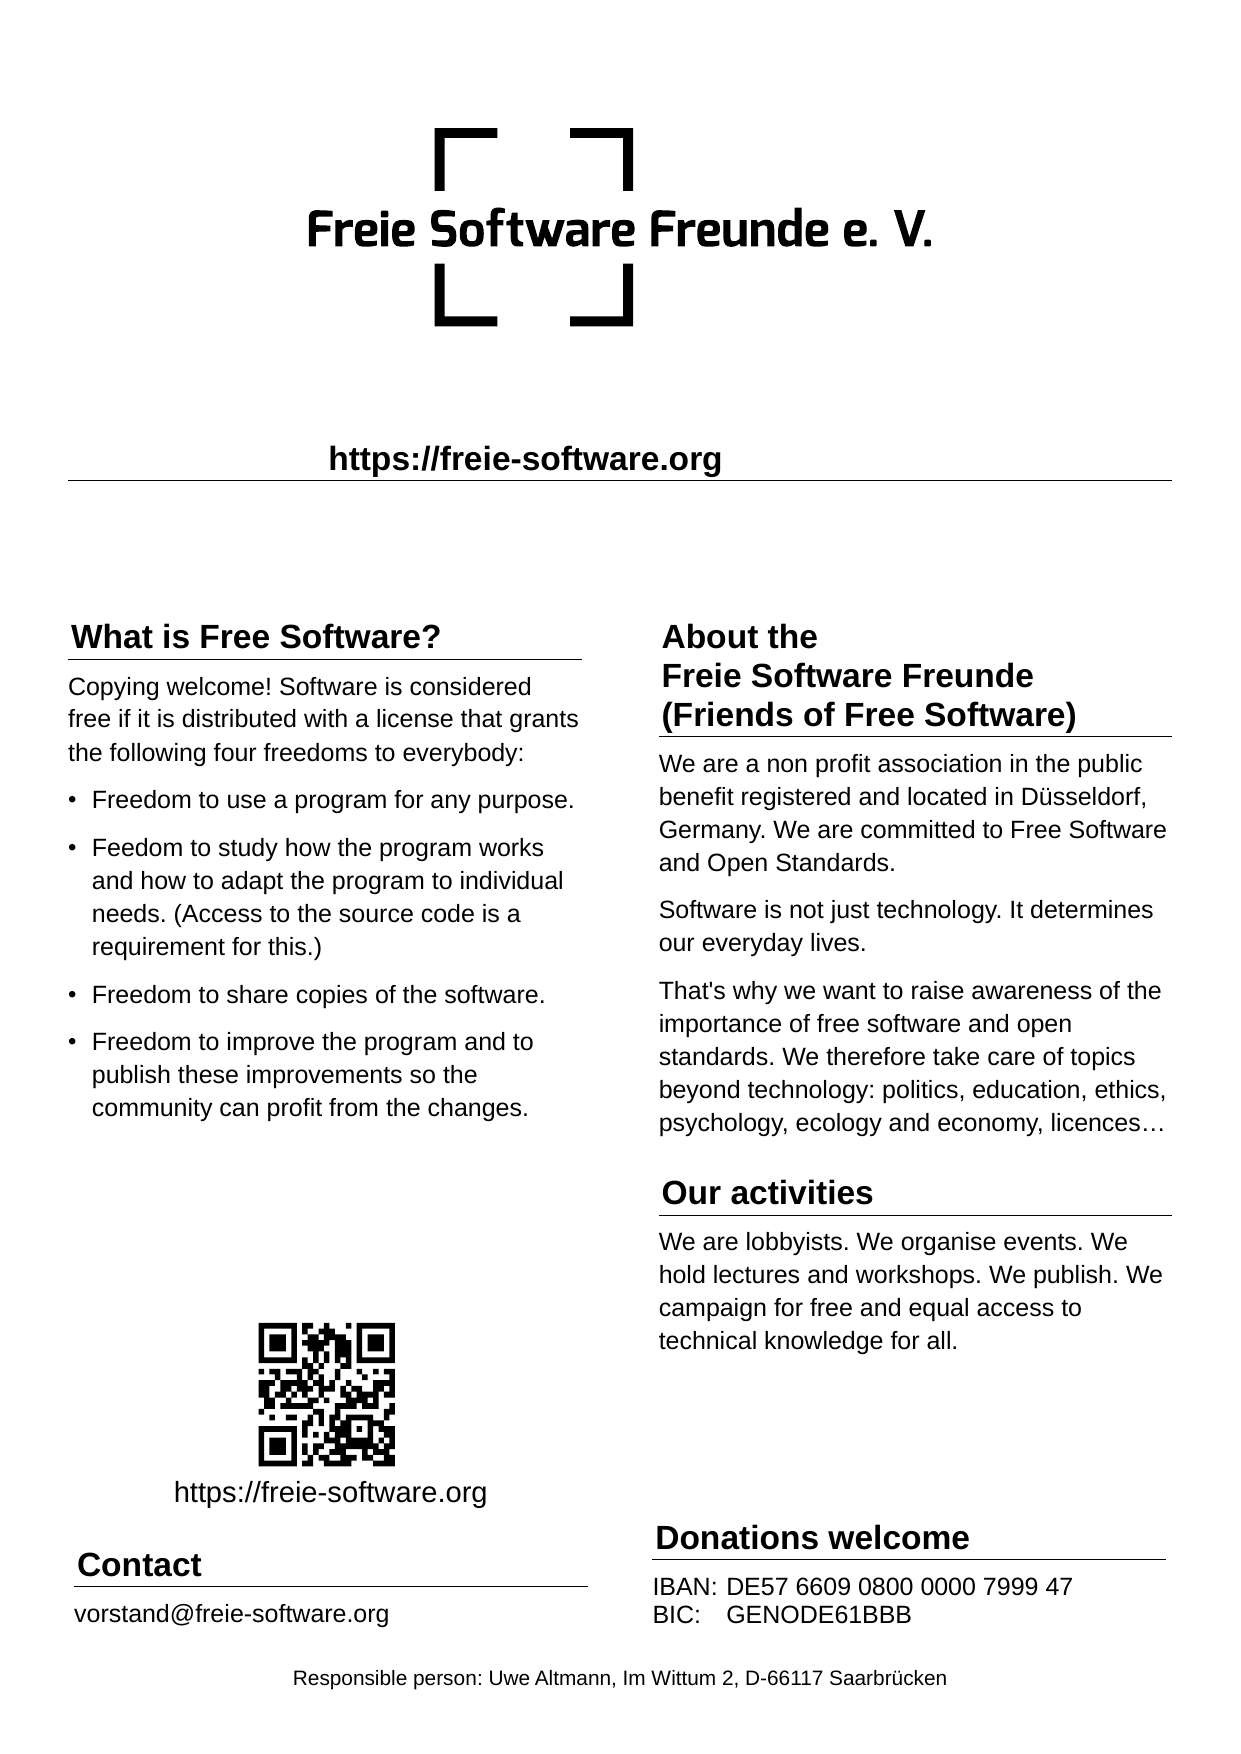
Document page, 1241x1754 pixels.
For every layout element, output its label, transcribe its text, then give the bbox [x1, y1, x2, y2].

subtitle About the Freie Software Freunde (Friends of Free Software) [658, 614, 1172, 736]
subtitle Our activities [658, 1170, 1172, 1215]
list Freedom to use a program for any purpose. [68, 785, 582, 814]
text Copying welcome! Software is considered free if it is distributed with a license that grants the following four freedoms to everybody: [68, 671, 582, 766]
list Feedom to study how the program works and how to adapt the program to individual needs. (Access to the source code is a requirement for this.) [68, 833, 582, 961]
subtitle https://freie-software.org [68, 435, 1172, 480]
text IBAN: DE57 6609 0800 0000 7999 47 [652, 1572, 1166, 1601]
text vorstand@freie-software.org [74, 1599, 588, 1628]
subtitle Contact [74, 1542, 588, 1586]
text Software is not just technology. It determines our everyday lives. [658, 895, 1172, 957]
subtitle https://freie-software.org [74, 1305, 588, 1509]
list Freedom to share copies of the software. [68, 979, 582, 1008]
subtitle What is Free Software? [68, 614, 582, 659]
subtitle Donations welcome [652, 1515, 1166, 1559]
list Freedom to improve the program and to publish these improvements so the community can profit from the changes. [68, 1027, 582, 1122]
text We are lobbyists. We organise events. We hold lectures and workshops. We publish. We campaign for free and equal access to technical knowledge for all. [658, 1227, 1172, 1355]
text We are a non profit association in the public benefit registered and located in Düsseldorf, Germany. We are committed to Free Software and Open Standards. [658, 749, 1172, 877]
text BIC: GENODE61BBB [652, 1601, 1166, 1629]
text That's why we want to raise awareness of the importance of free software and open standards. We therefore take care of topics beyond technology: politics, education, ethics, psychology, ecology and economy, licences… [658, 976, 1172, 1137]
